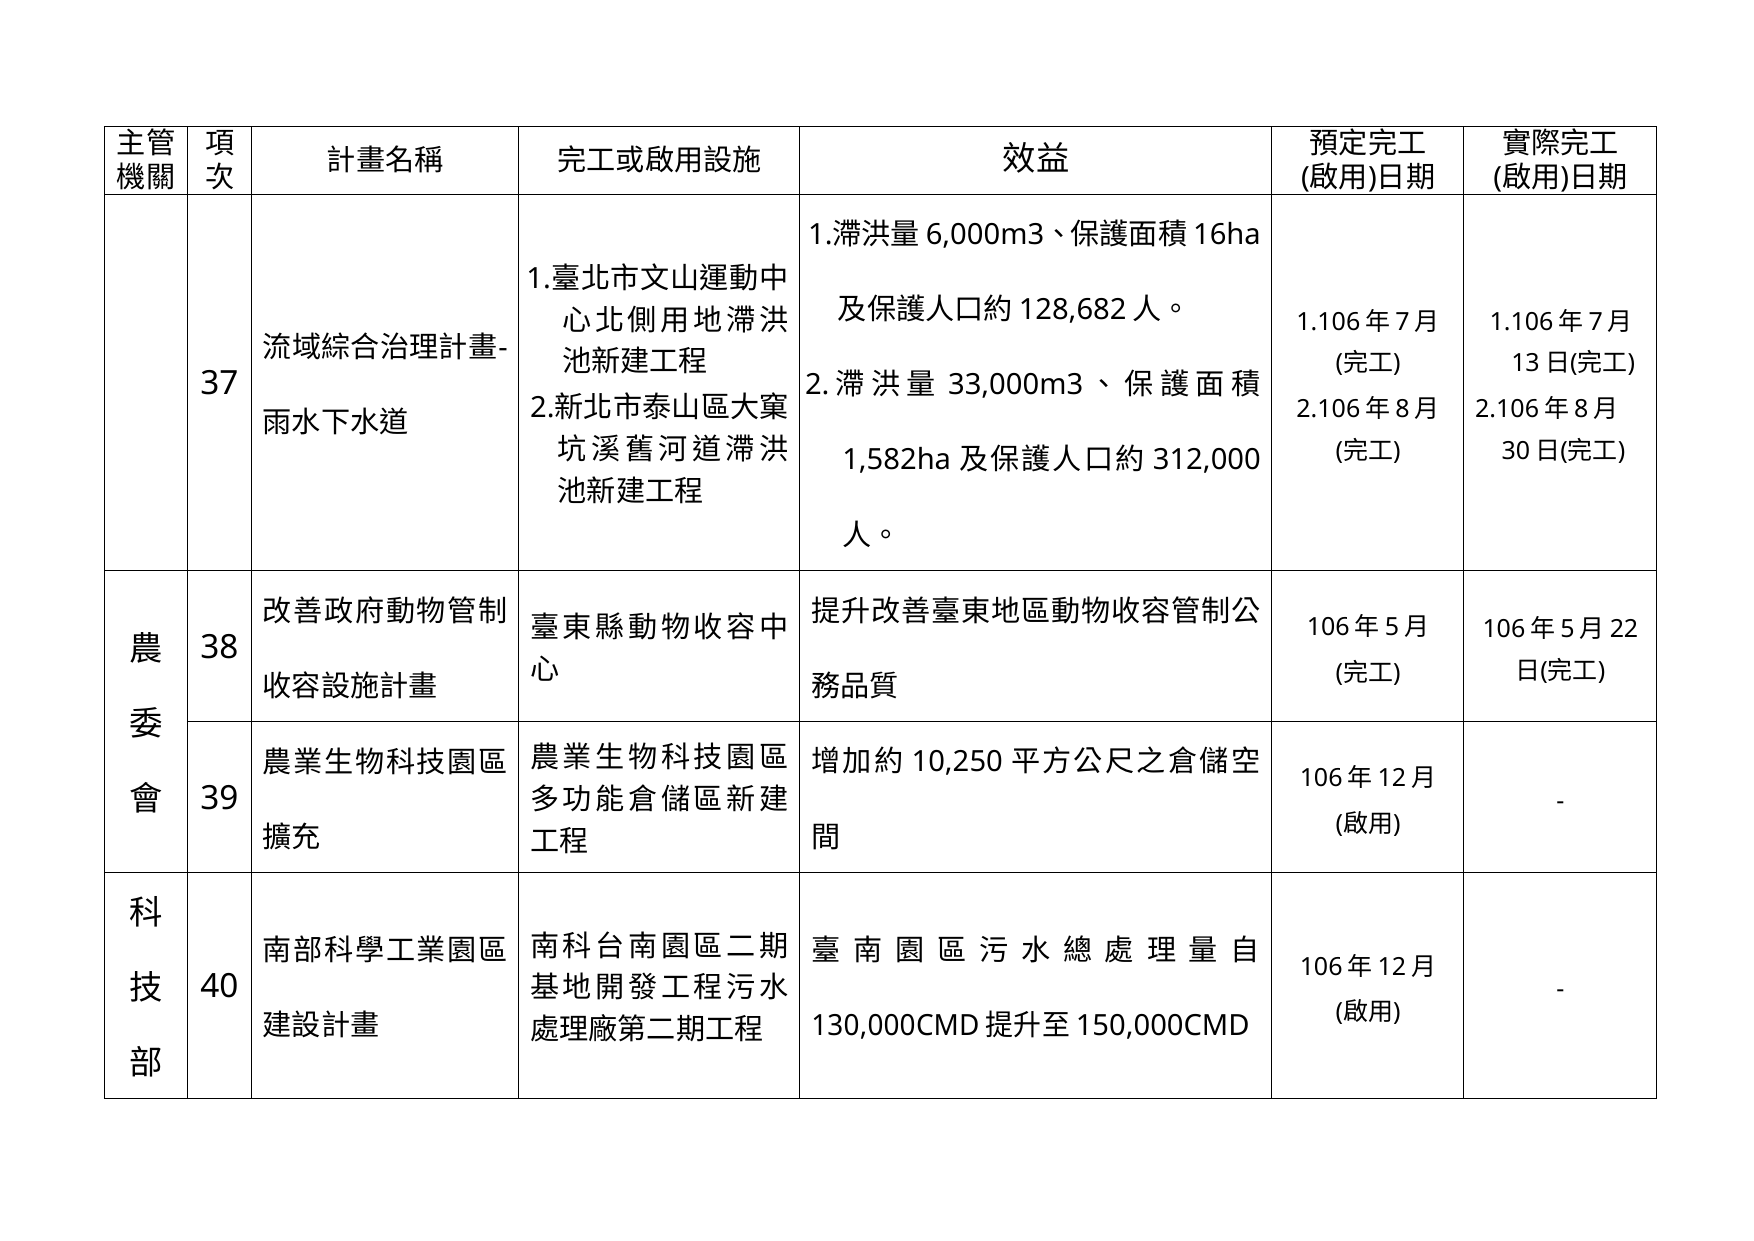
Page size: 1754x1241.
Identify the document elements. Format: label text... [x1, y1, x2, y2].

table_cell 37 [188, 195, 251, 570]
table_cell 1.臺北市文山運動中心北側用地滯洪池新建工程 2.新北市泰山區大窠坑溪舊河道滯洪池新建工程 [519, 195, 799, 570]
table_cell 1.滯洪量6,000m3、保護面積16ha及保護人口約128,682人。 2.滯洪量33,000m3、保護面積1,582ha及保護人口約312,000人。 [800, 195, 1271, 570]
table_cell 臺南園區污水總處理量自130,000CMD提升至150,000CMD [800, 873, 1271, 1098]
table_cell 改善政府動物管制收容設施計畫 [252, 571, 518, 721]
table_header 完工或啟用設施 [519, 127, 799, 194]
table_cell 提升改善臺東地區動物收容管制公務品質 [800, 571, 1271, 721]
table_cell 農業生物科技園區多功能倉儲區新建工程 [519, 722, 799, 872]
table_cell 1.106年7月 (完工) 2.106年8月(完工) [1272, 195, 1463, 570]
table_cell 39 [188, 722, 251, 872]
table_header 項次 [188, 127, 251, 194]
table_cell 農委會 [105, 571, 187, 872]
table_cell 南科台南園區二期基地開發工程污水處理廠第二期工程 [519, 873, 799, 1098]
table_cell - [1464, 722, 1656, 872]
table_cell 科技部 [105, 873, 187, 1098]
table_cell 40 [188, 873, 251, 1098]
table_cell 38 [188, 571, 251, 721]
table_header 計畫名稱 [252, 127, 518, 194]
table_cell 流域綜合治理計畫-雨水下水道 [252, 195, 518, 570]
table_cell 106年12月 (啟用) [1272, 873, 1463, 1098]
table_header 預定完工 (啟用)日期 [1272, 127, 1463, 194]
table_cell 南部科學工業園區建設計畫 [252, 873, 518, 1098]
table_cell [105, 195, 187, 570]
table_cell - [1464, 873, 1656, 1098]
table_cell 農業生物科技園區擴充 [252, 722, 518, 872]
table_cell 106年5月22日(完工) [1464, 571, 1656, 721]
table_header 實際完工 (啟用)日期 [1464, 127, 1656, 194]
table_header 主管機關 [105, 127, 187, 194]
table_cell 106年12月 (啟用) [1272, 722, 1463, 872]
table_cell 1.106年7月13日(完工) 2.106年8月30日(完工) [1464, 195, 1656, 570]
table_header 效益 [800, 127, 1271, 194]
table_cell 增加約10,250平方公尺之倉儲空間 [800, 722, 1271, 872]
table_cell 臺東縣動物收容中心 [519, 571, 799, 721]
table_cell 106年5月 (完工) [1272, 571, 1463, 721]
